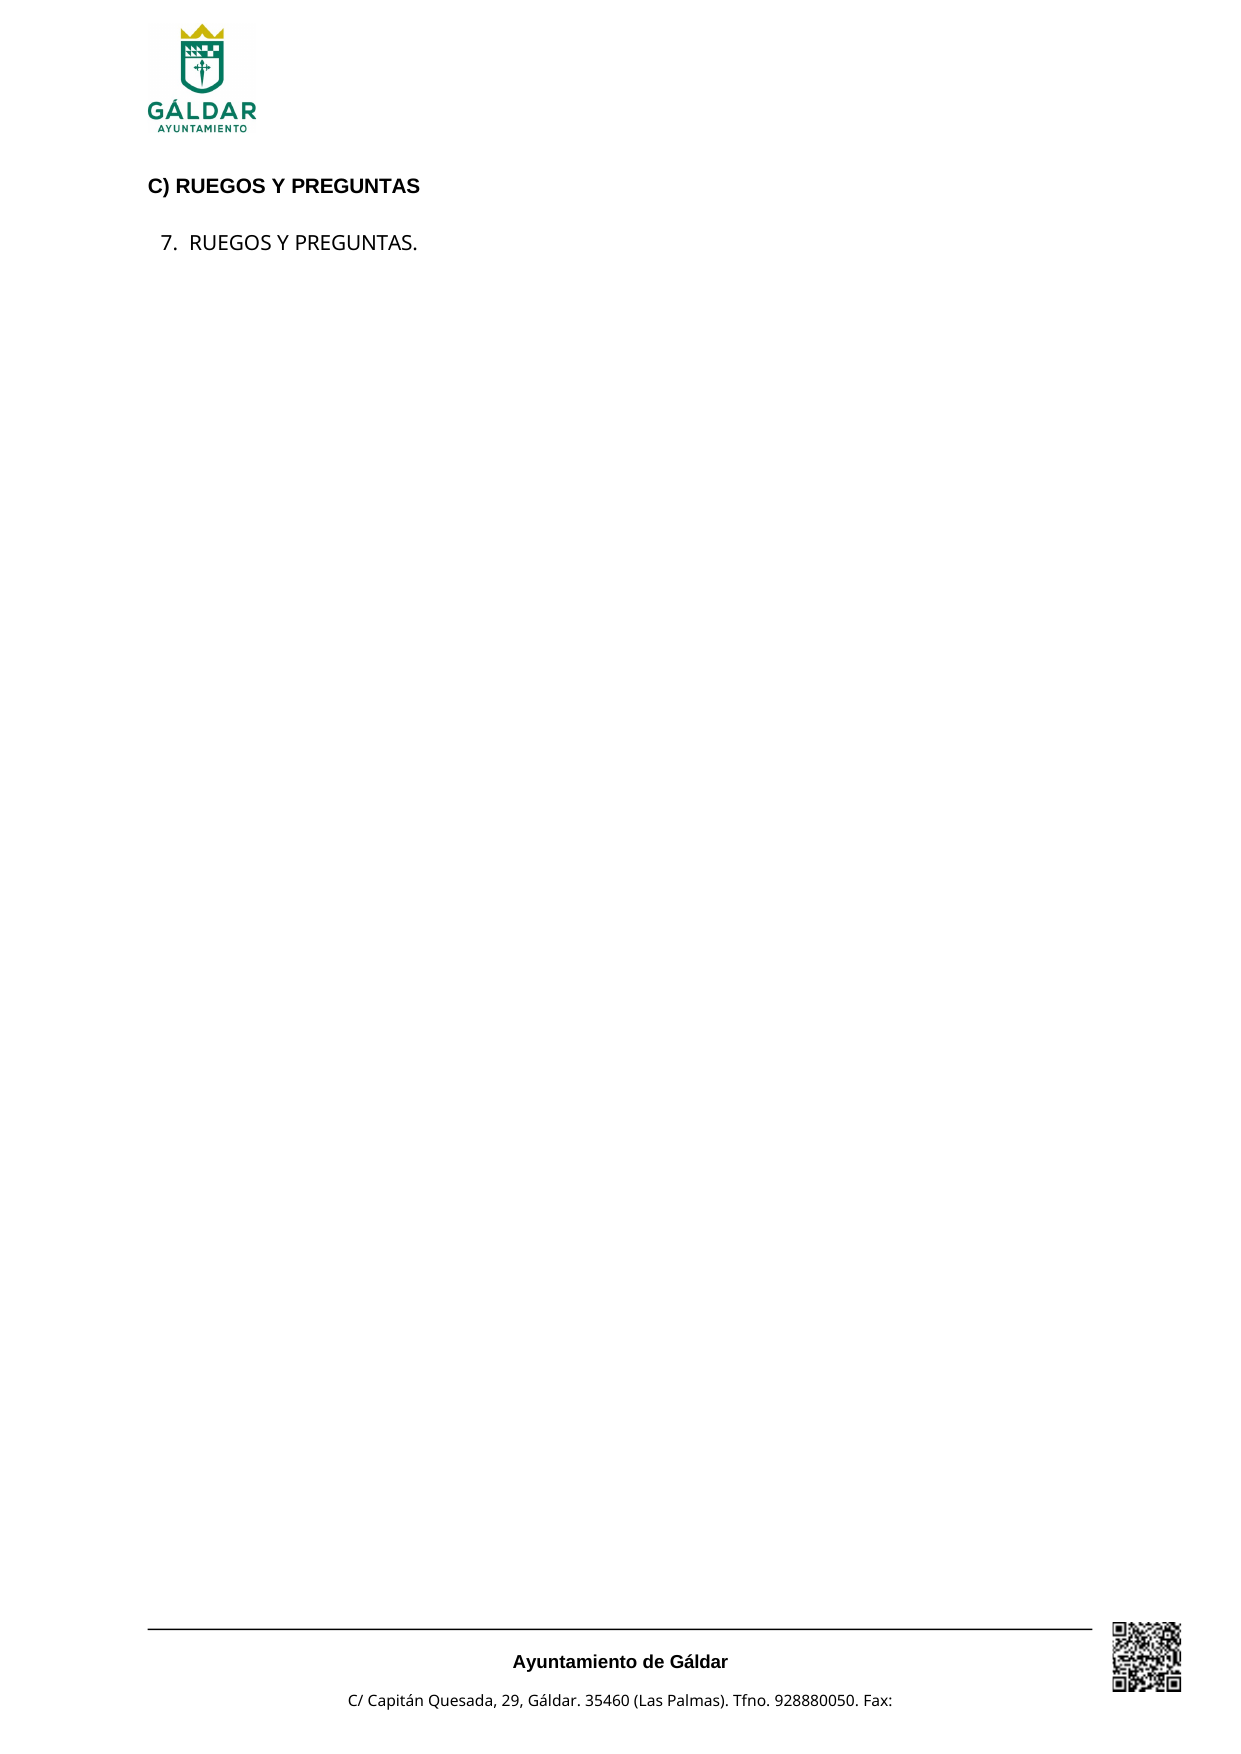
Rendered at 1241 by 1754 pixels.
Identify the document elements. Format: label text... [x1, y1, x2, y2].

subtitle RUEGOS Y PREGUNTAS [148, 174, 1093, 198]
text 7. RUEGOS Y PREGUNTAS. [160, 228, 1093, 257]
picture [147, 23, 257, 133]
picture [1112, 1622, 1182, 1692]
